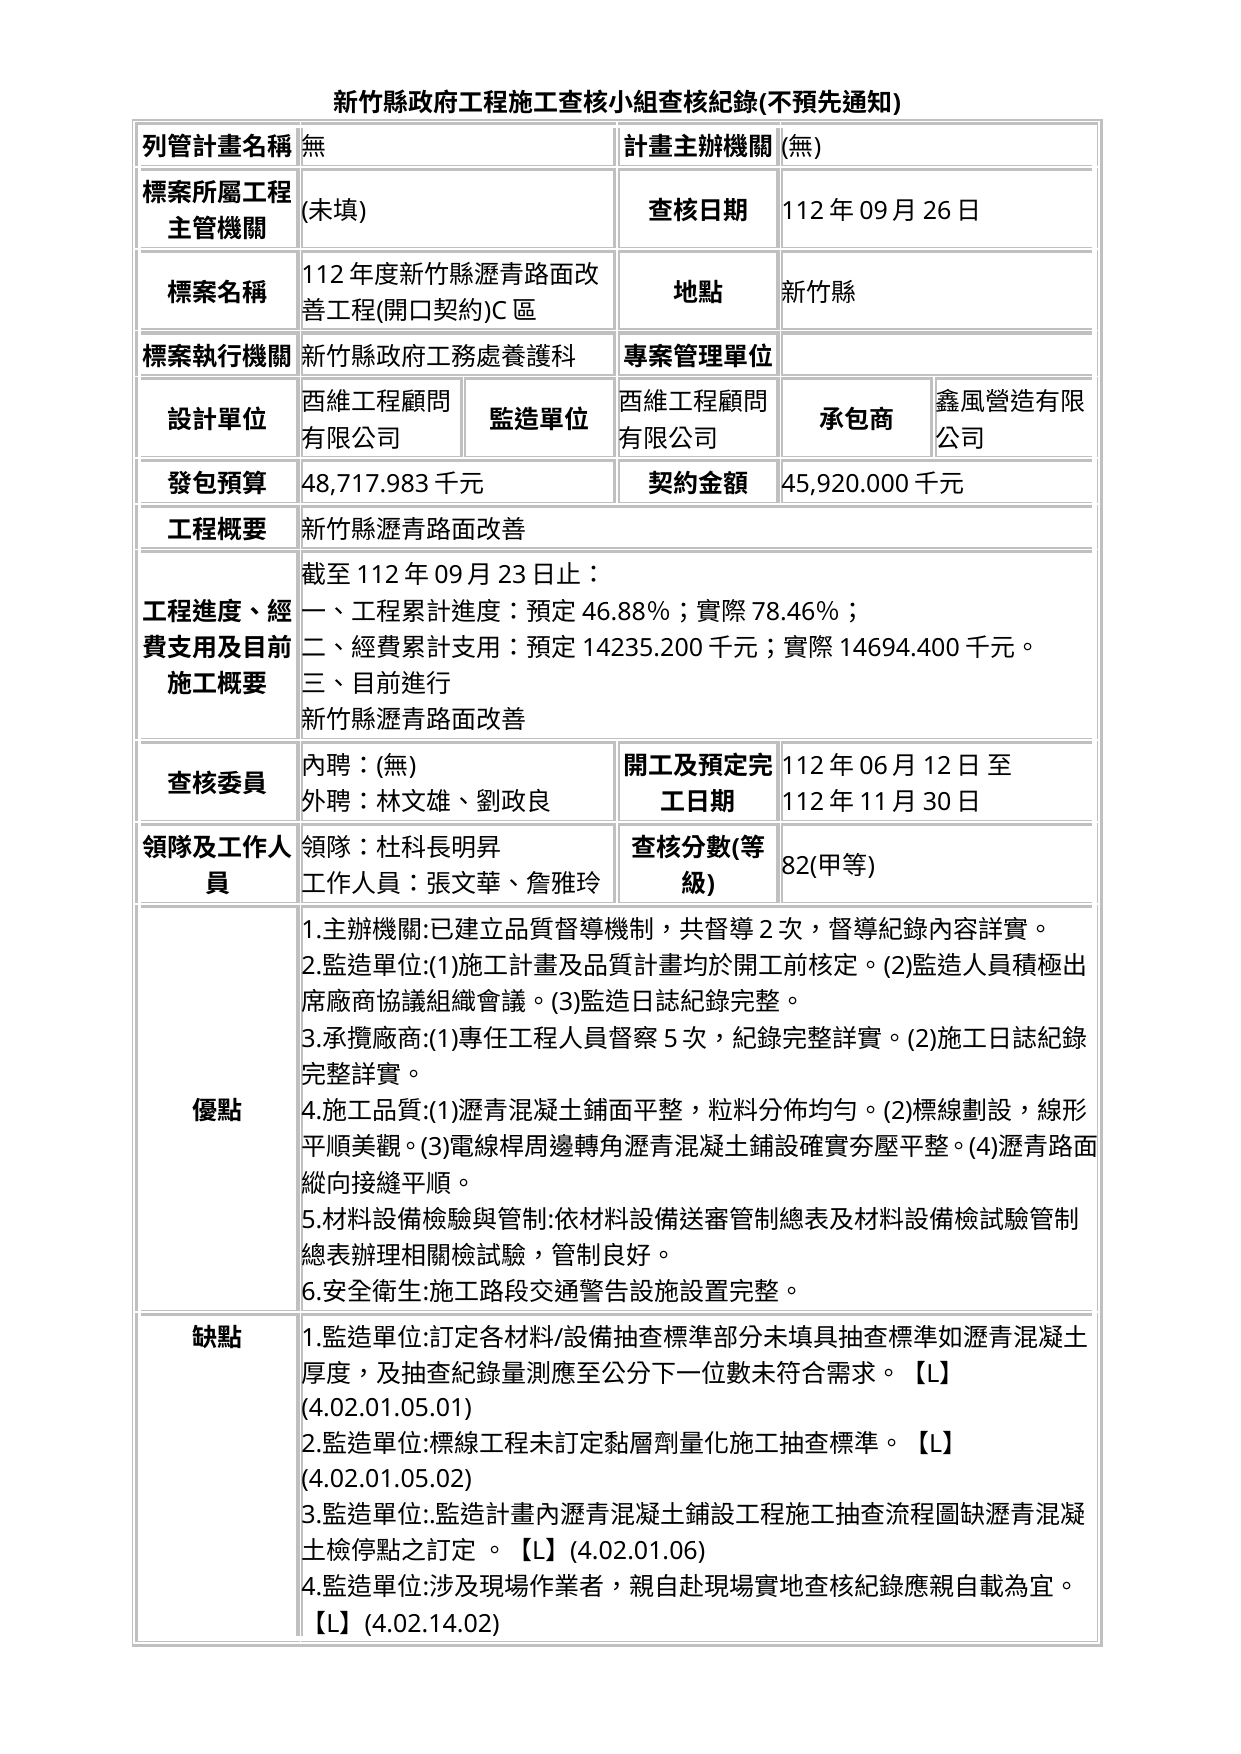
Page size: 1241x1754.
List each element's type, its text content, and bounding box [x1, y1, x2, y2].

table_cell 領隊及工作人員 [135, 820, 299, 901]
table_cell 優點 [135, 901, 299, 1309]
table_cell 82(甲等) [780, 820, 1099, 901]
table_cell 查核委員 [135, 738, 299, 819]
text 新竹縣政府工程施工查核小組查核紀錄(不預先通知) [142, 83, 1092, 119]
table_cell 契約金額 [620, 462, 776, 501]
table_cell 1.監造單位:訂定各材料/設備抽查標準部分未填具抽查標準如瀝青混凝土厚度，及抽查紀錄量測應至公分下一位數未符合需求。【L】(4.02.01.05.01) 2.監造單位:標線工程未訂定黏層劑量化施工抽查標準。【L】(4.02.01.05.02) 3.監造單位:.監造計畫內瀝青混凝土鋪設工程施工抽查流程圖缺瀝青混凝土檢停點之訂定 。【L】(4.02.01.06) 4.監造單位:涉及現場作業者，親自赴現場實地查核紀錄應親自載為宜。【L】(4.02.14.02) 5.承攬廠商:(1)9月11日嘉樂村0k+135瀝青混凝土鋪設工程施工自主檢查表，未訂定通車時間量化標準。(2)瀝青混凝土鋪設工程，未訂定再生瀝青用量品質管理標準。【L】(4.03.04.01) 6.承攬廠商:辦理安全衛生教育訓練兩次7/7及9/1，但每一工區性質狀況不同施工前應於現場舉辦施工勞安衛教育工作並附照片資料。 【L】(4.03.14.03) 7.竹東鎮竹48線：2k+860右側路肩外局部廢棄瀝青刨除料未清除，影響環境。【L】(5.05.09) 8.(1)竹東鎮竹48線：2k+800右側路肩局部雜草未清除。(2)北埔鄉竹37線：13k+426左側瀝青黏油局部污染路緣石。【L】(5.05.99) 9.北埔鄉竹37線:13K+370處自來水手孔周邊凹凸不平請加強處理。【L】(5.07.01.99) 10.(1)北埔鄉竹37線:13k+426左側標線劃設，局部高低不平整。(2)13k+545左側標線劃設，局部不平整有凹痕。【L】(5.07.02.18) 11.(1)北埔鄉竹37線:13k+275右側黏滯度取樣點，修補瀝青磚縫未填滿。(2)北埔鄉竹37線：13k+400左側黏滯度取樣點，修補瀝青磚縫有高低差未填滿。【L】(5.07.02.99) 12.竹東鎮竹48線：2k+900橋面伸縮縫局部橡膠墊片破損。【L】(5.07.03.02) 13.無瀝青配比資料及無平整度檢測紀錄。【L】(5.10.10.01) 14.無黏層噴灑檢驗紀錄。【L】(5.10.99) 15.8月29日颱風過後未落實汛期工地防災自主檢查表之檢查。【L】(5.16.01) 缺點總計扣點數0 點 [300, 1310, 1099, 1641]
table_cell 112年度新竹縣瀝青路面改善工程(開口契約)C區 [303, 253, 613, 328]
table_cell 承包商 [783, 380, 930, 456]
table_cell 查核日期 [620, 171, 776, 246]
table_cell 查核分數(等級) [620, 826, 776, 901]
table_cell 酉維工程顧問有限公司 [620, 380, 776, 456]
table_cell 1.主辦機關:已建立品質督導機制，共督導2次，督導紀錄內容詳實。 2.監造單位:(1)施工計畫及品質計畫均於開工前核定。(2)監造人員積極出席廠商協議組織會議。(3)監造日誌紀錄完整。 3.承攬廠商:(1)專任工程人員督察5次，紀錄完整詳實。(2)施工日誌紀錄完整詳實。 4.施工品質:(1)瀝青混凝土鋪面平整，粒料分佈均勻。(2)標線劃設，線形平順美觀。(3)電線桿周邊轉角瀝青混凝土鋪設確實夯壓平整。(4)瀝青路面縱向接縫平順。 5.材料設備檢驗與管制:依材料設備送審管制總表及材料設備檢試驗管制總表辦理相關檢試驗，管制良好。 6.安全衛生:施工路段交通警告設施設置完整。 [300, 901, 1099, 1309]
table_cell 內聘：(無) 外聘：林文雄、劉政良 [303, 744, 613, 819]
table_cell 地點 [620, 253, 776, 328]
table_cell 專案管理單位 [620, 335, 776, 374]
table_cell 標案執行機關 [135, 328, 299, 374]
table_header 列管計畫名稱 [138, 125, 299, 164]
table_cell 缺點 [135, 1310, 299, 1641]
table_cell 發包預算 [135, 456, 299, 501]
table_cell 45,920.000千元 [780, 456, 1099, 501]
table_cell 新竹縣政府工務處養護科 [303, 335, 613, 374]
table_cell 標案名稱 [135, 246, 299, 328]
table_cell 標案所屬工程主管機關 [135, 165, 299, 246]
table_cell 112年06月12日 至 112年11月30日 [780, 738, 1099, 819]
table_cell 新竹縣瀝青路面改善 [300, 501, 1099, 547]
table_header 無 [300, 121, 616, 164]
table_cell 監造單位 [466, 380, 613, 456]
table_cell 開工及預定完工日期 [620, 744, 776, 819]
table_cell 截至112年09月23日止： 一、工程累計進度：預定 46.88％；實際 78.46％； 二、經費累計支用：預定 14235.200千元；實際 14694.400千元。 三、目前進行 新竹縣瀝青路面改善 [300, 547, 1099, 738]
table_cell 領隊：杜科長明昇 工作人員：張文華、詹雅玲 [303, 826, 613, 901]
table_header 計畫主辦機關 [616, 121, 779, 164]
table_cell (未填) [303, 171, 613, 246]
table_cell 48,717.983千元 [303, 462, 613, 501]
table_cell 工程進度、經費支用及目前施工概要 [135, 547, 299, 738]
table_cell 設計單位 [135, 374, 299, 456]
table_cell 新竹縣 [780, 246, 1099, 328]
table_cell [780, 328, 1099, 374]
table_header (無) [780, 121, 1099, 164]
table_cell 酉維工程顧問有限公司 [303, 380, 460, 456]
table_cell 112年09月26日 [780, 165, 1099, 246]
table_cell 工程概要 [135, 501, 299, 547]
table_cell 鑫風營造有限公司 [933, 374, 1099, 456]
